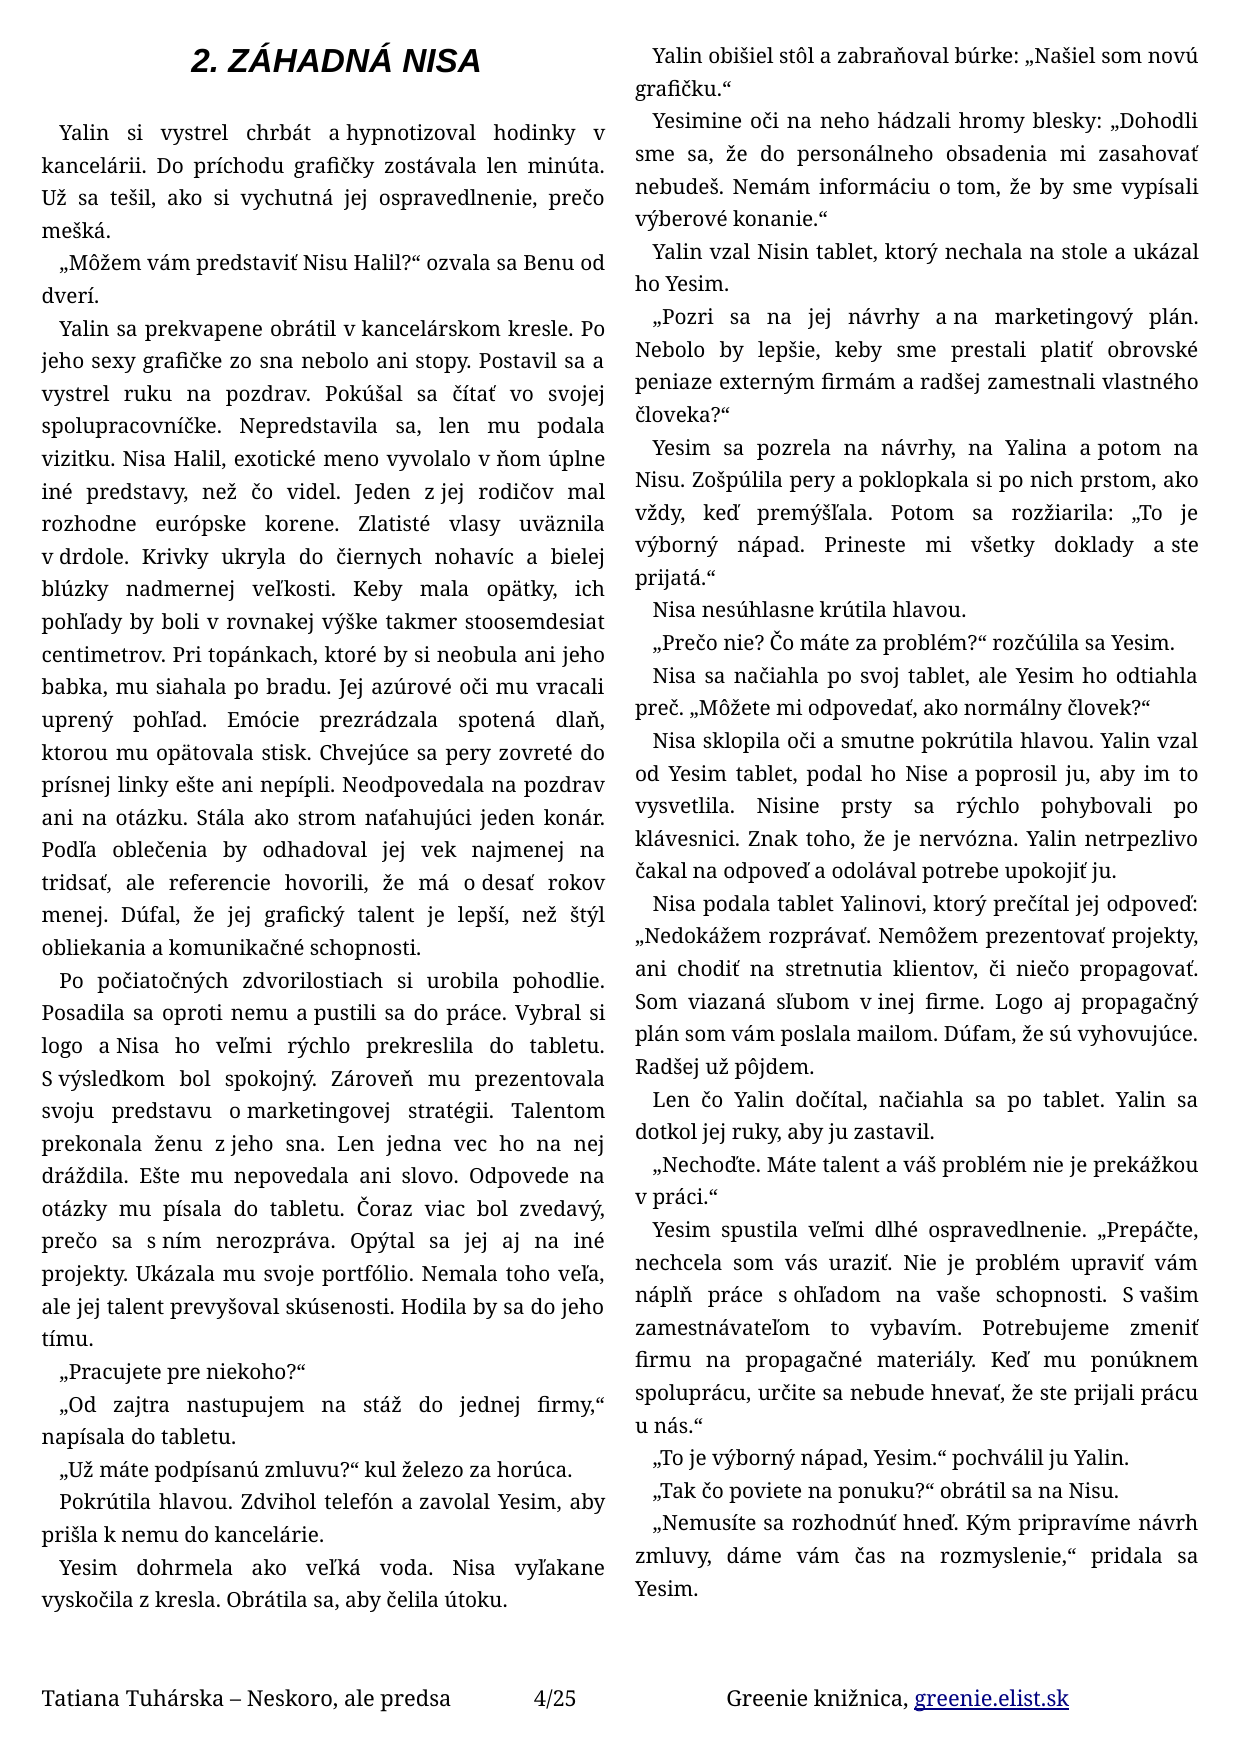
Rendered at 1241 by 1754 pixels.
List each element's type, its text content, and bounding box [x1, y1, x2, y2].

text „Tak čo poviete na ponuku?“ obrátil sa na Nisu. [635, 1476, 1199, 1504]
text „Nemusíte sa rozhodnúť hneď. Kým pripravíme návrh zmluvy, dáme vám čas na rozmyslenie,“ pridala sa Yesim. [635, 1508, 1199, 1602]
text „Už máte podpísanú zmluvu?“ kul železo za horúca. [41, 1455, 605, 1483]
text „To je výborný nápad, Yesim.“ pochválil ju Yalin. [635, 1443, 1199, 1472]
text Po počiatočných zdvorilostiach si urobila pohodlie. Posadila sa oproti nemu a pustili sa do práce. Vybral si logo a Nisa ho veľmi rýchlo prekreslila do tabletu. S výsledkom bol spokojný. Zároveň mu prezentovala svoju predstavu o marketingovej stratégii. Talentom prekonala ženu z jeho sna. Len jedna vec ho na nej dráždila. Ešte mu nepovedala ani slovo. Odpovede na otázky mu písala do tabletu. Čoraz viac bol zvedavý, prečo sa s ním nerozpráva. Opýtal sa jej aj na iné projekty. Ukázala mu svoje portfólio. Nemala toho veľa, ale jej talent prevyšoval skúsenosti. Hodila by sa do jeho tímu. [41, 966, 605, 1353]
text Yalin obišiel stôl a zabraňoval búrke: „Našiel som novú grafičku.“ [635, 41, 1199, 102]
text „Pracujete pre niekoho?“ [41, 1357, 605, 1386]
text „Prečo nie? Čo máte za problém?“ rozčúlila sa Yesim. [635, 628, 1199, 657]
text Pokrútila hlavou. Zdvihol telefón a zavolal Yesim, aby prišla k nemu do kancelárie. [41, 1487, 605, 1548]
text Yesim spustila veľmi dlhé ospravedlnenie. „Prepáčte, nechcela som vás uraziť. Nie je problém upraviť vám náplň práce s ohľadom na vaše schopnosti. S vašim zamestnávateľom to vybavím. Potrebujeme zmeniť firmu na propagačné materiály. Keď mu ponúknem spoluprácu, určite sa nebude hnevať, že ste prijali prácu u nás.“ [635, 1215, 1199, 1439]
text Nisa sklopila oči a smutne pokrútila hlavou. Yalin vzal od Yesim tablet, podal ho Nise a poprosil ju, aby im to vysvetlila. Nisine prsty sa rýchlo pohybovali po klávesnici. Znak toho, že je nervózna. Yalin netrpezlivo čakal na odpoveď a odolával potrebe upokojiť ju. [635, 726, 1199, 885]
text „Pozri sa na jej návrhy a na marketingový plán. Nebolo by lepšie, keby sme prestali platiť obrovské peniaze externým firmám a radšej zamestnali vlastného človeka?“ [635, 302, 1199, 428]
text Yalin vzal Nisin tablet, ktorý nechala na stole a ukázal ho Yesim. [635, 237, 1199, 298]
text Nisa podala tablet Yalinovi, ktorý prečítal jej odpoveď: „Nedokážem rozprávať. Nemôžem prezentovať projekty, ani chodiť na stretnutia klientov, či niečo propagovať. Som viazaná sľubom v inej firme. Logo aj propagačný plán som vám poslala mailom. Dúfam, že sú vyhovujúce. Radšej už pôjdem. [635, 889, 1199, 1081]
text „Nechoďte. Máte talent a váš problém nie je prekážkou v práci.“ [635, 1150, 1199, 1211]
text Len čo Yalin dočítal, načiahla sa po tablet. Yalin sa dotkol jej ruky, aby ju zastavil. [635, 1085, 1199, 1146]
subtitle 2. ZÁHADNÁ NISA [71, 41, 605, 80]
text Yesim sa pozrela na návrhy, na Yalina a potom na Nisu. Zošpúlila pery a poklopkala si po nich prstom, ako vždy, keď premýšľala. Potom sa rozžiarila: „To je výborný nápad. Prineste mi všetky doklady a ste prijatá.“ [635, 433, 1199, 591]
text Yalin sa prekvapene obrátil v kancelárskom kresle. Po jeho sexy grafičke zo sna nebolo ani stopy. Postavil sa a vystrel ruku na pozdrav. Pokúšal sa čítať vo svojej spolupracovníčke. Nepredstavila sa, len mu podala vizitku. Nisa Halil, exotické meno vyvolalo v ňom úplne iné predstavy, než čo videl. Jeden z jej rodičov mal rozhodne európske korene. Zlatisté vlasy uväznila v drdole. Krivky ukryla do čiernych nohavíc a bielej blúzky nadmernej veľkosti. Keby mala opätky, ich pohľady by boli v rovnakej výške takmer stoosemdesiat centimetrov. Pri topánkach, ktoré by si neobula ani jeho babka, mu siahala po bradu. Jej azúrové oči mu vracali uprený pohľad. Emócie prezrádzala spotená dlaň, ktorou mu opätovala stisk. Chvejúce sa pery zovreté do prísnej linky ešte ani nepípli. Neodpovedala na pozdrav ani na otázku. Stála ako strom naťahujúci jeden konár. Podľa oblečenia by odhadoval jej vek najmenej na tridsať, ale referencie hovorili, že má o desať rokov menej. Dúfal, že jej grafický talent je lepší, než štýl obliekania a komunikačné schopnosti. [41, 314, 605, 962]
text Nisa sa načiahla po svoj tablet, ale Yesim ho odtiahla preč. „Môžete mi odpovedať, ako normálny človek?“ [635, 661, 1199, 722]
text Nisa nesúhlasne krútila hlavou. [635, 596, 1199, 624]
text „Môžem vám predstaviť Nisu Halil?“ ozvala sa Benu od dverí. [41, 248, 605, 309]
text Yesim dohrmela ako veľká voda. Nisa vyľakane vyskočila z kresla. Obrátila sa, aby čelila útoku. [41, 1553, 605, 1614]
text Yalin si vystrel chrbát a hypnotizoval hodinky v kancelárii. Do príchodu grafičky zostávala len minúta. Už sa tešil, ako si vychutná jej ospravedlnenie, prečo mešká. [41, 118, 605, 244]
text „Od zajtra nastupujem na stáž do jednej firmy,“ napísala do tabletu. [41, 1390, 605, 1451]
text Yesimine oči na neho hádzali hromy blesky: „Dohodli sme sa, že do personálneho obsadenia mi zasahovať nebudeš. Nemám informáciu o tom, že by sme vypísali výberové konanie.“ [635, 107, 1199, 233]
